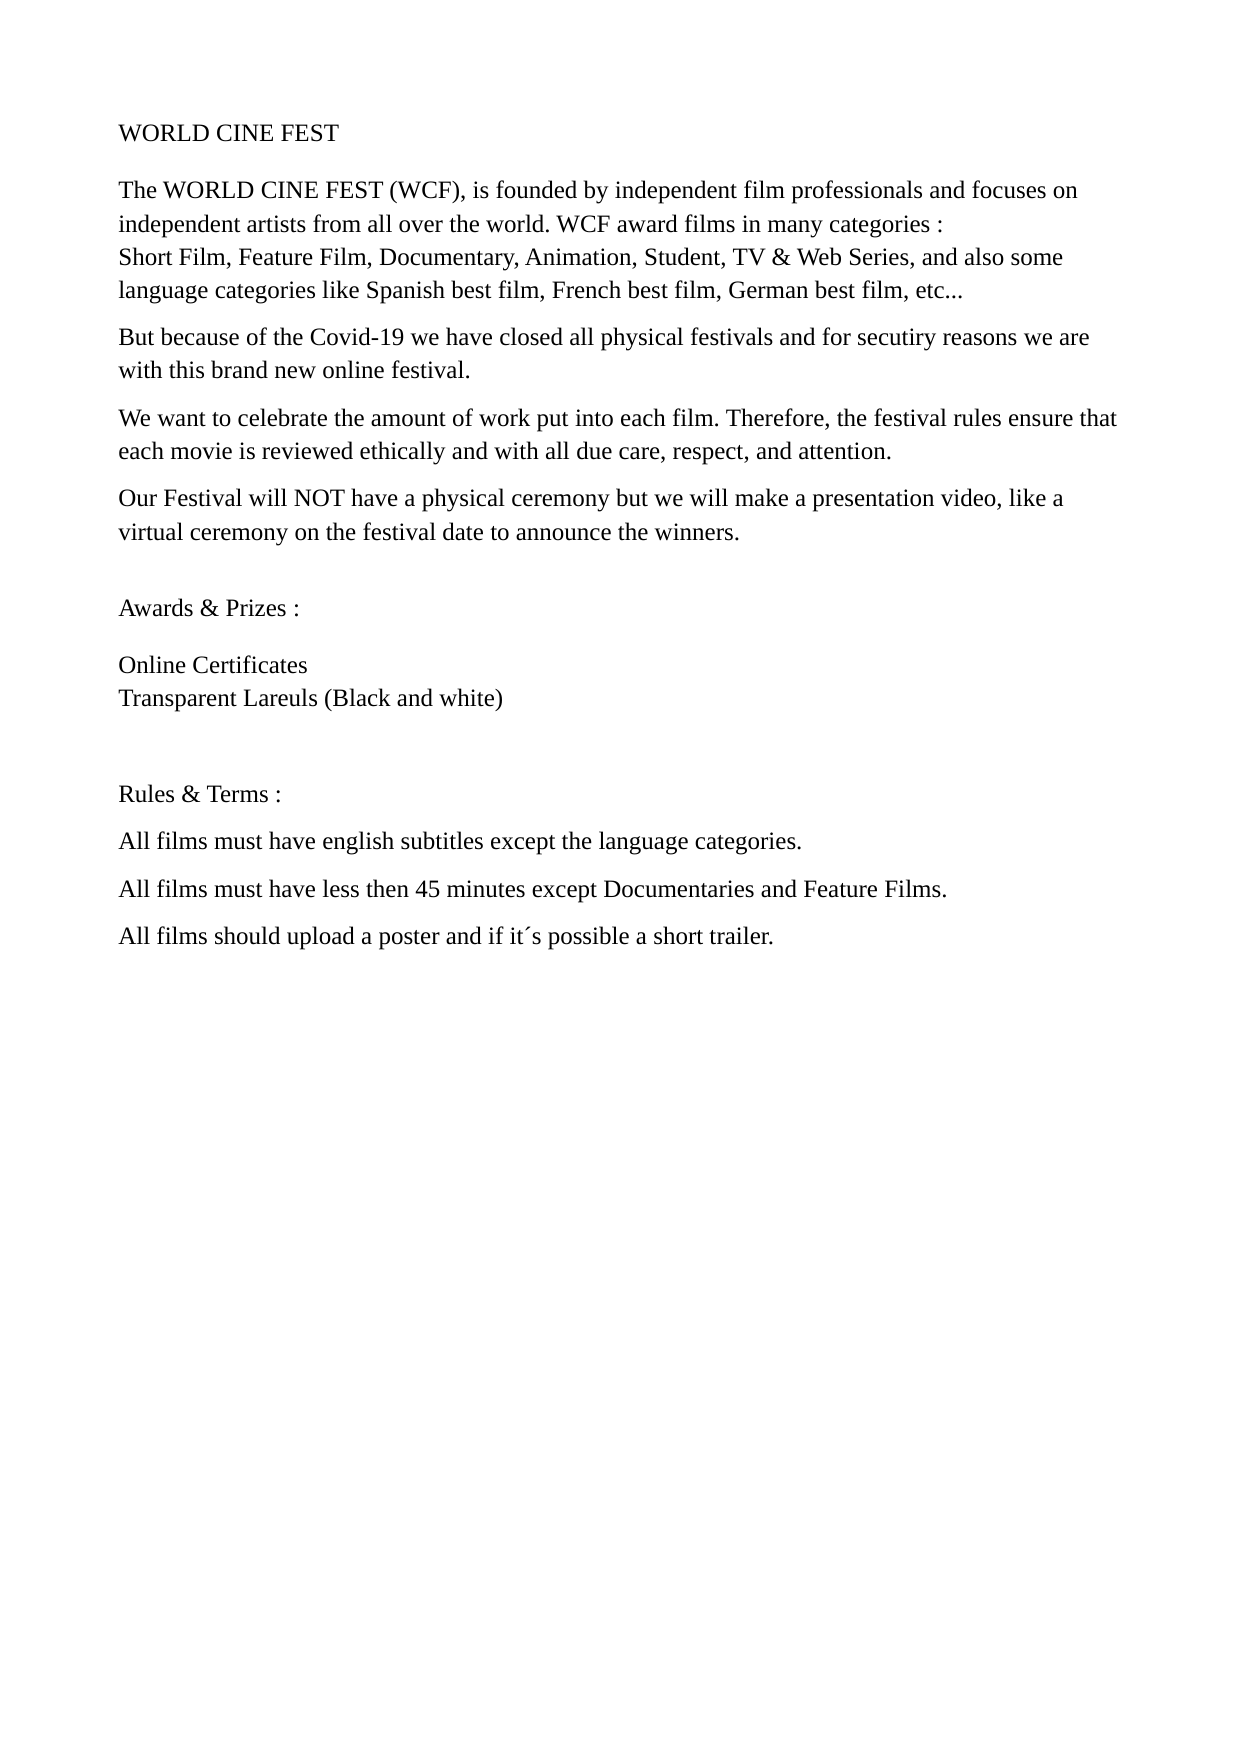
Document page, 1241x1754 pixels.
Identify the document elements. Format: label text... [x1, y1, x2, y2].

text Awards & Prizes : [118, 593, 1122, 622]
text All films must have english subtitles except the language categories. [118, 826, 1122, 855]
text But because of the Covid-19 we have closed all physical festivals and for secutiry reasons we are with this brand new online festival. [118, 322, 1122, 384]
text All films should upload a poster and if it´s possible a short trailer. [118, 921, 1122, 950]
text WORLD CINE FEST [118, 118, 1122, 147]
text Our Festival will NOT have a physical ceremony but we will make a presentation video, like a virtual ceremony on the festival date to announce the winners. [118, 483, 1122, 545]
text Rules & Terms : [118, 779, 1122, 807]
text We want to celebrate the amount of work put into each film. Therefore, the festival rules ensure that each movie is reviewed ethically and with all due care, respect, and attention. [118, 403, 1122, 465]
text The WORLD CINE FEST (WCF), is founded by independent film professionals and focuses on independent artists from all over the world. WCF award films in many categories : Short Film, Feature Film, Documentary, Animation, Student, TV & Web Series, and also some language categories like Spanish best film, French best film, German best film, etc... [118, 176, 1122, 303]
text Online Certificates Transparent Lareuls (Black and white) [118, 650, 1122, 712]
text All films must have less then 45 minutes except Documentaries and Feature Films. [118, 874, 1122, 903]
